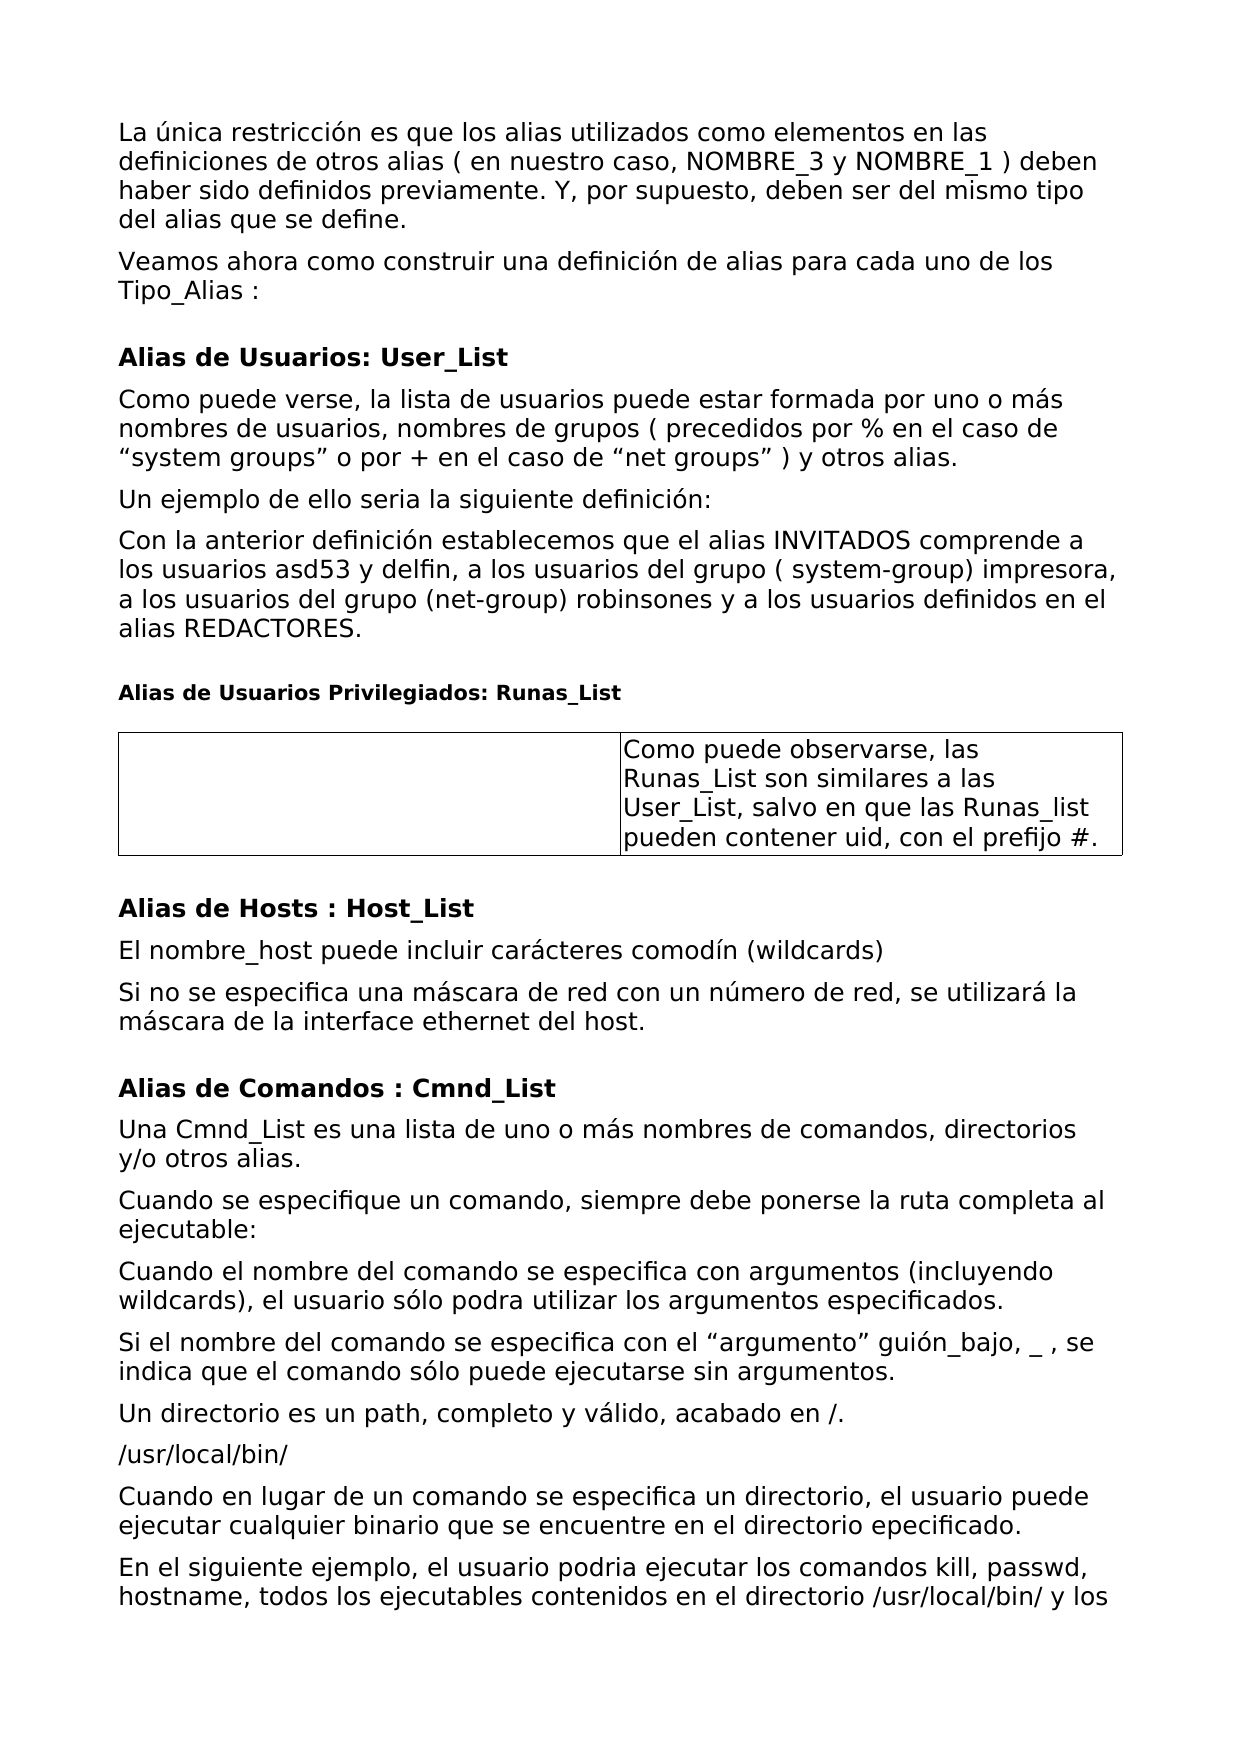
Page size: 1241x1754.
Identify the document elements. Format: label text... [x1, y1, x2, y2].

subtitle Alias de Comandos : Cmnd_List [118, 1074, 1122, 1103]
text El nombre_host puede incluir carácteres comodín (wildcards) [118, 936, 1122, 966]
text Cuando en lugar de un comando se especifica un directorio, el usuario puede ejecutar cualquier binario que se encuentre en el directorio epecificado. [118, 1482, 1122, 1541]
text En el siguiente ejemplo, el usuario podria ejecutar los comandos kill, passwd, hostname, todos los ejecutables contenidos en el directorio /usr/local/bin/ y los [118, 1553, 1122, 1611]
text Si el nombre del comando se especifica con el “argumento” guión_bajo, _ , se indica que el comando sólo puede ejecutarse sin argumentos. [118, 1328, 1122, 1386]
text Un ejemplo de ello seria la siguiente definición: [118, 485, 1122, 514]
text Con la anterior definición establecemos que el alias INVITADOS comprende a los usuarios asd53 y delfin, a los usuarios del grupo ( system-group) impresora, a los usuarios del grupo (net-group) robinsones y a los usuarios definidos en el alias REDACTORES. [118, 526, 1122, 643]
text /usr/local/bin/ [118, 1441, 1122, 1470]
subtitle Alias de Usuarios: User_List [118, 343, 1122, 372]
text Cuando el nombre del comando se especifica con argumentos (incluyendo wildcards), el usuario sólo podra utilizar los argumentos especificados. [118, 1257, 1122, 1316]
table_header Como puede observarse, las Runas_List son similares a las User_List, salvo en que las Runas_list pueden contener uid, con el prefijo #. [621, 733, 1122, 855]
text Cuando se especifique un comando, siempre debe ponerse la ruta completa al ejecutable: [118, 1186, 1122, 1245]
text Una Cmnd_List es una lista de uno o más nombres de comandos, directorios y/o otros alias. [118, 1116, 1122, 1174]
subtitle Alias de Usuarios Privilegiados: Runas_List [118, 681, 1122, 705]
text La única restricción es que los alias utilizados como elementos en las definiciones de otros alias ( en nuestro caso, NOMBRE_3 y NOMBRE_1 ) deben haber sido definidos previamente. Y, por supuesto, deben ser del mismo tipo del alias que se define. [118, 118, 1122, 235]
text Si no se especifica una máscara de red con un número de red, se utilizará la máscara de la interface ethernet del host. [118, 978, 1122, 1036]
table_header [119, 733, 620, 855]
subtitle Alias de Hosts : Host_List [118, 895, 1122, 924]
text Veamos ahora como construir una definición de alias para cada uno de los Tipo_Alias : [118, 247, 1122, 306]
text Un directorio es un path, completo y válido, acabado en /. [118, 1399, 1122, 1428]
text Como puede verse, la lista de usuarios puede estar formada por uno o más nombres de usuarios, nombres de grupos ( precedidos por % en el caso de “system groups” o por + en el caso de “net groups” ) y otros alias. [118, 385, 1122, 472]
